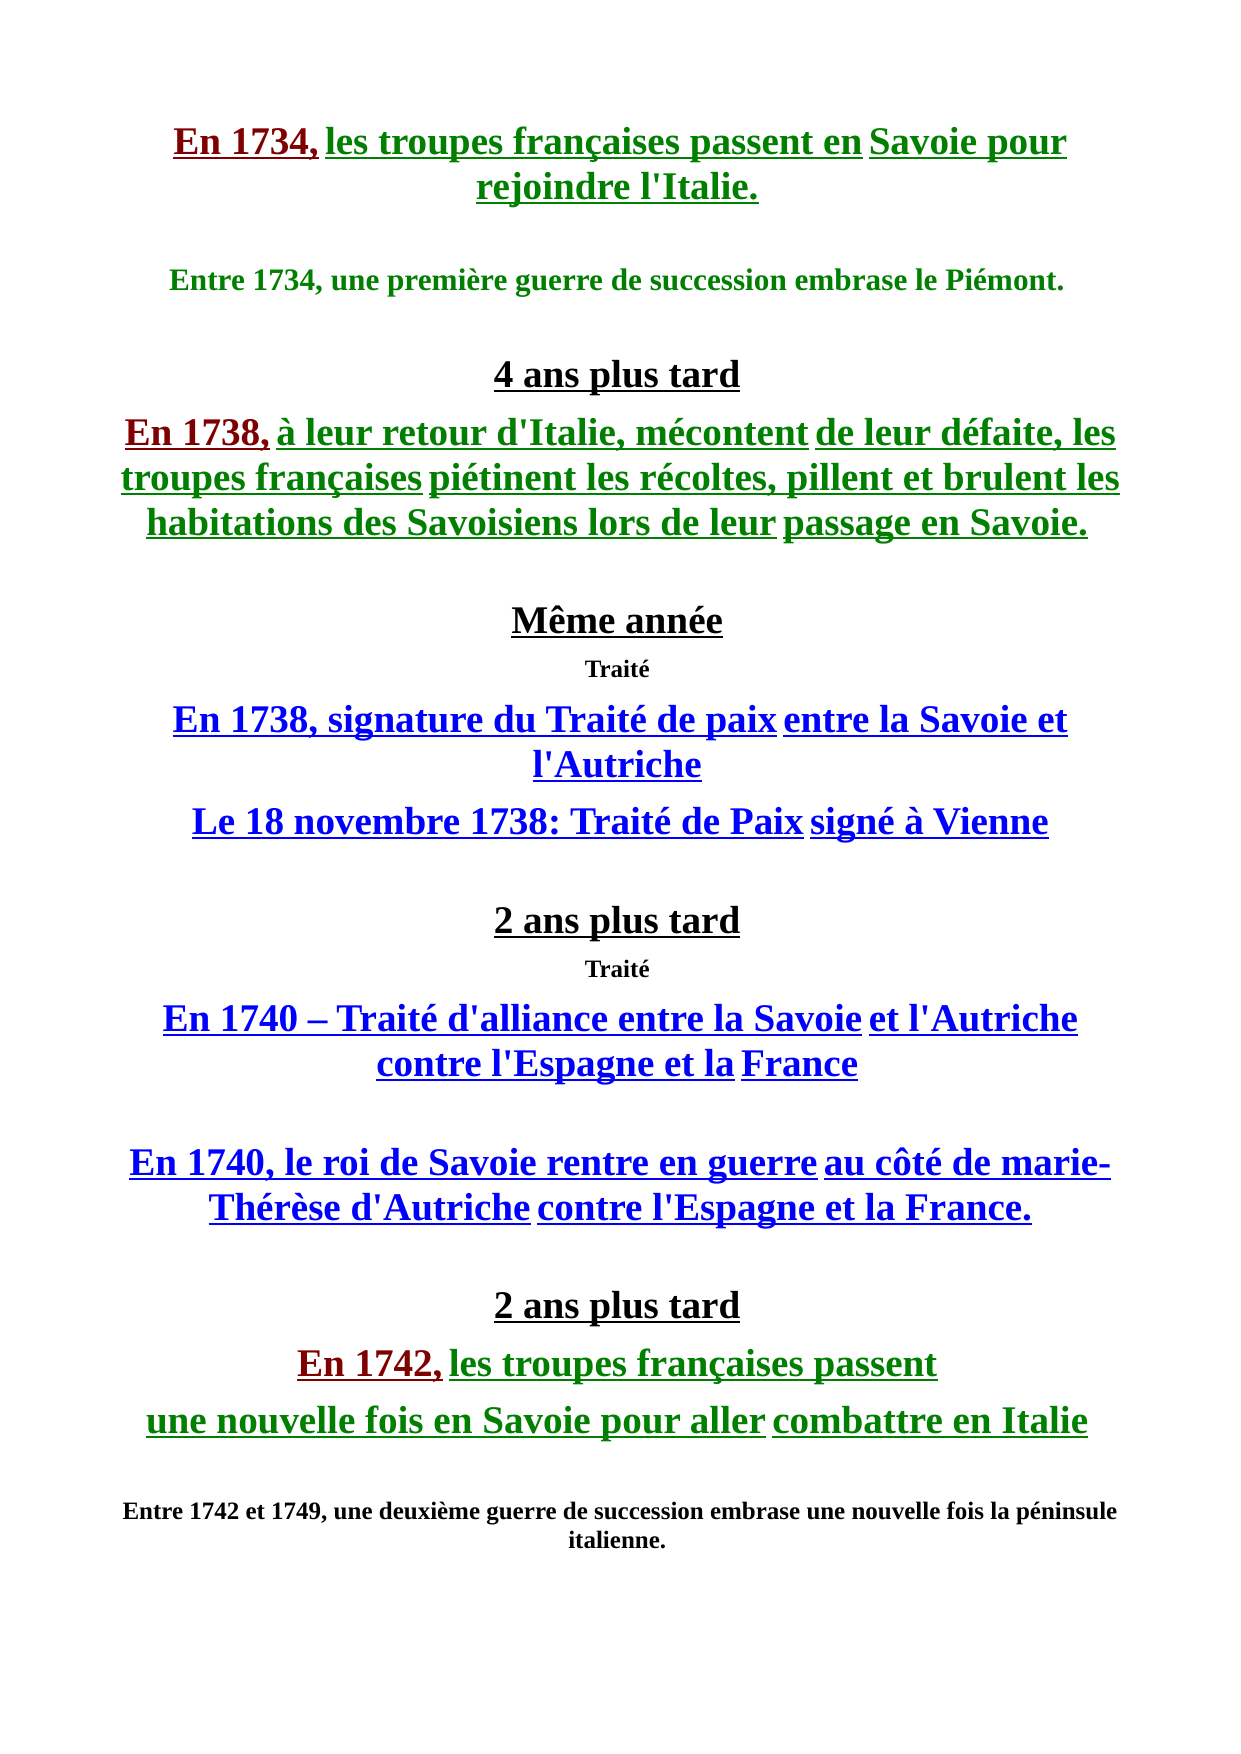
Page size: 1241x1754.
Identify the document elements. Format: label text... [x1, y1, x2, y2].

text En 1734, les troupes françaises passent en Savoie pour rejoindre l'Italie. [118, 118, 1122, 208]
text une nouvelle fois en Savoie pour aller combattre en Italie [118, 1397, 1122, 1442]
text Entre 1734, une première guerre de succession embrase le Piémont. [118, 262, 1122, 298]
text Traité [118, 954, 1122, 983]
text 2 ans plus tard [118, 1282, 1122, 1327]
text En 1738, signature du Traité de paix entre la Savoie et l'Autriche [118, 696, 1122, 786]
text Même année [118, 597, 1122, 642]
text Le 18 novembre 1738: Traité de Paix signé à Vienne [118, 798, 1122, 843]
text En 1740 – Traité d'alliance entre la Savoie et l'Autriche contre l'Espagne et la France [118, 995, 1122, 1085]
text Entre 1742 et 1749, une deuxième guerre de succession embrase une nouvelle fois la péninsule italienne. [118, 1496, 1122, 1553]
text En 1742, les troupes françaises passent [118, 1340, 1122, 1385]
text 4 ans plus tard [118, 351, 1122, 396]
text En 1740, le roi de Savoie rentre en guerre au côté de marie-Thérèse d'Autriche contre l'Espagne et la France. [118, 1139, 1122, 1229]
text Traité [118, 654, 1122, 683]
text En 1738, à leur retour d'Italie, mécontent de leur défaite, les troupes françaises piétinent les récoltes, pillent et brulent les habitations des Savoisiens lors de leur passage en Savoie. [118, 409, 1122, 543]
text 2 ans plus tard [118, 897, 1122, 942]
